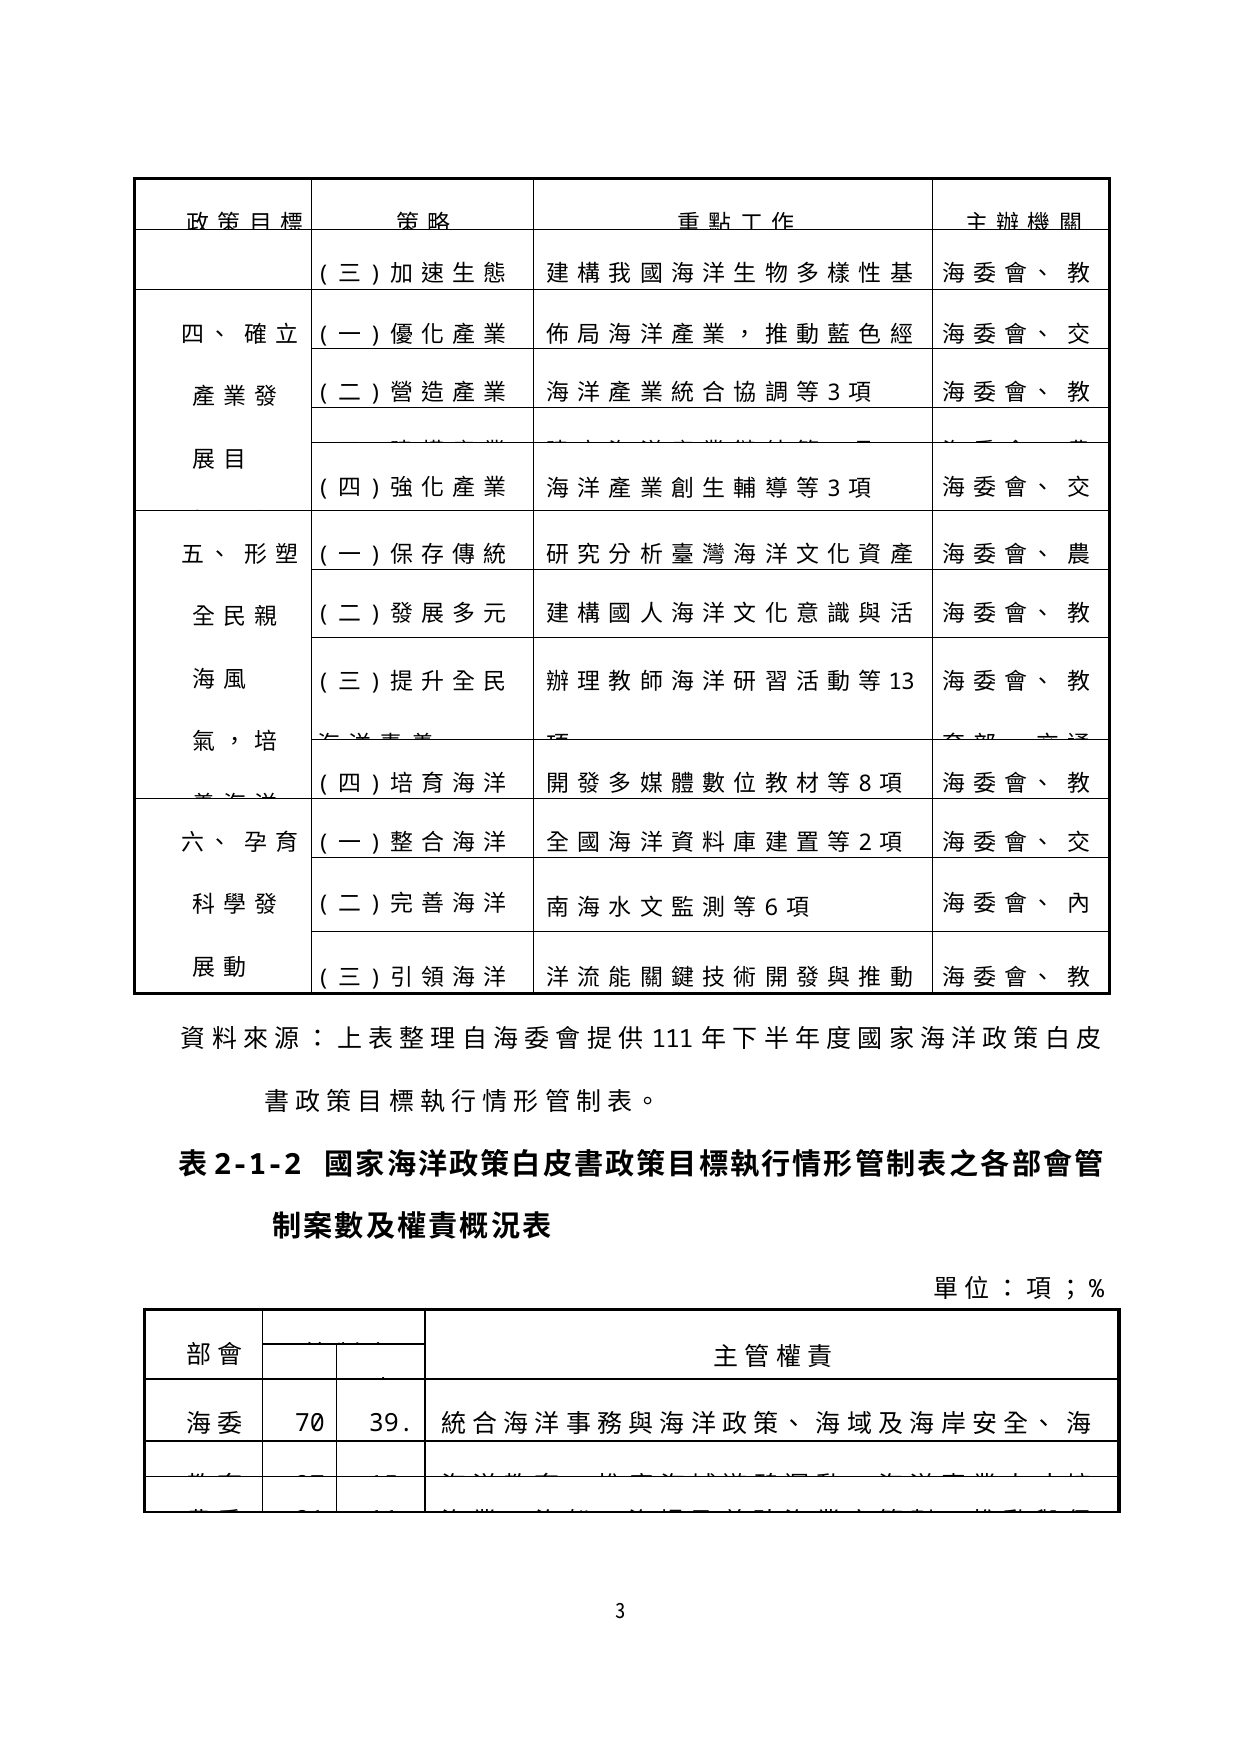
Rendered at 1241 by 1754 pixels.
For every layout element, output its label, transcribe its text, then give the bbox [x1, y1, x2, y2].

table_header 重點工作 [534, 180, 932, 229]
table_header 主管權責 [426, 1311, 1117, 1378]
text 資料來源：上表整理自海委會提供111年下半年度國家海洋政策白皮書政策目標執行情形管制表。 [133, 995, 1107, 1120]
table_cell 建構我國海洋生物多樣性基礎資料等14項 [534, 230, 932, 289]
table_cell (一)優化產業策略布局 [312, 290, 533, 347]
table_cell (一)保存傳統海洋文化 [312, 511, 533, 569]
table_cell 洋流能關鍵技術開發與推動等9項 [534, 932, 932, 992]
table_cell (三)引領海洋產業升級 [312, 932, 533, 992]
table_header 主辦機關 [933, 180, 1108, 229]
table_cell 海委會、交通部、農委會 [933, 290, 1108, 347]
table_cell 教育部 [146, 1442, 262, 1476]
table_cell (一)整合海洋科研資訊 [312, 799, 533, 857]
table_cell 39.55 [337, 1380, 424, 1440]
table_cell 海洋產業統合協調等3項 [534, 349, 932, 407]
table_cell (四)強化產業輔導政策 [312, 443, 533, 509]
table_cell 海委會、交通部、農委會 [933, 443, 1108, 509]
table_cell 統合海洋事務與海洋政策、海域及海岸安全、海洋環境保護之規劃及推動落實，海洋研究與發展等。 [426, 1380, 1117, 1440]
table_cell (三)提升全民海洋素養 [312, 638, 533, 738]
table_cell 海委會、教育部 [933, 740, 1108, 797]
table_cell 六、孕育科學發展動能，厚植學術研究能量(計17項重點工作) [136, 799, 311, 992]
table_cell 27 [263, 1442, 336, 1476]
table_cell 四、確立產業發展目標，促進藍色產業升級 (計13項重點工作) [136, 290, 311, 509]
table_cell 開發多媒體數位教材等8項 [534, 740, 932, 797]
table_cell 占比 [337, 1345, 424, 1378]
table_cell 漁業、漁船、漁場及養殖漁業之策劃、推動與保育等。 [426, 1477, 1117, 1511]
table_header 策略 [312, 180, 533, 229]
text 表2-1-2 國家海洋政策白皮書政策目標執行情形管制表之各部會管制案數及權責概況表 [133, 1120, 1107, 1245]
table_cell 建構國人海洋文化意識與活用海洋文化素材等6項 [534, 570, 932, 637]
table_cell 南海水文監測等6項 [534, 858, 932, 931]
table_cell 辦理教師海洋研習活動等13項 [534, 638, 932, 738]
table_cell 建立海洋產業鏈結等2項 [534, 408, 932, 442]
table_cell 海委會 [146, 1380, 262, 1440]
table_cell 70 [263, 1380, 336, 1440]
table_cell (三)加速生態保育工作 [312, 230, 533, 289]
table_cell 農委會 [146, 1477, 262, 1511]
table_cell (四)培育海洋人力資源 [312, 740, 533, 797]
table_cell 三、維護海洋生態健康，優化海洋環境品質 (計39項重點工作) [136, 230, 311, 289]
table_cell 佈局海洋產業，推動藍色經濟等5項 [534, 290, 932, 347]
table_cell 海洋產業創生輔導等3項 [534, 443, 932, 509]
table_cell 全國海洋資料庫建置等2項 [534, 799, 932, 857]
text 單位：項；% [133, 1245, 1107, 1307]
table_cell (二)發展多元海洋文化 [312, 570, 533, 637]
table_cell (二)營造產業發展環境 [312, 349, 533, 407]
table_cell (三)建構產業價值鏈結 [312, 408, 533, 442]
table_cell 研究分析臺灣海洋文化資產等14項 [534, 511, 932, 569]
table_cell 五、形塑全民親海風氣，培養海洋國家思維 (計41項重點工作) [136, 511, 311, 797]
table_cell 海委會、內政部、教育部、農委會 [933, 858, 1108, 931]
table_cell 11.86 [337, 1477, 424, 1511]
table_cell 海委會、教育部、交通部、文化部 [933, 570, 1108, 637]
table_header 部會名稱 [146, 1311, 262, 1378]
table_cell 海委會、教育部、農委會 [933, 230, 1108, 289]
table_header 政策目標 [136, 180, 311, 229]
table_cell 21 [263, 1477, 336, 1511]
table_cell 海委會、教育部、經濟部 [933, 932, 1108, 992]
table_cell 15.25 [337, 1442, 424, 1476]
table_cell 海委會、農委會、文化部、原民會 [933, 511, 1108, 569]
table_cell 海委會、教育部、交通部 [933, 349, 1108, 407]
table_cell 海委會、教育部、交通部、環保署、原民會 [933, 638, 1108, 738]
table_cell 海委會、交通部 [933, 799, 1108, 857]
table_cell 海委會、農委會 [933, 408, 1108, 442]
table_cell (二)完善海洋基礎調查 [312, 858, 533, 931]
table_cell 項數 [263, 1345, 336, 1378]
table_header 管制案 [263, 1311, 424, 1343]
table_cell 海洋教育、推廣海域遊憩運動、海洋專業人才培育等。 [426, 1442, 1117, 1476]
